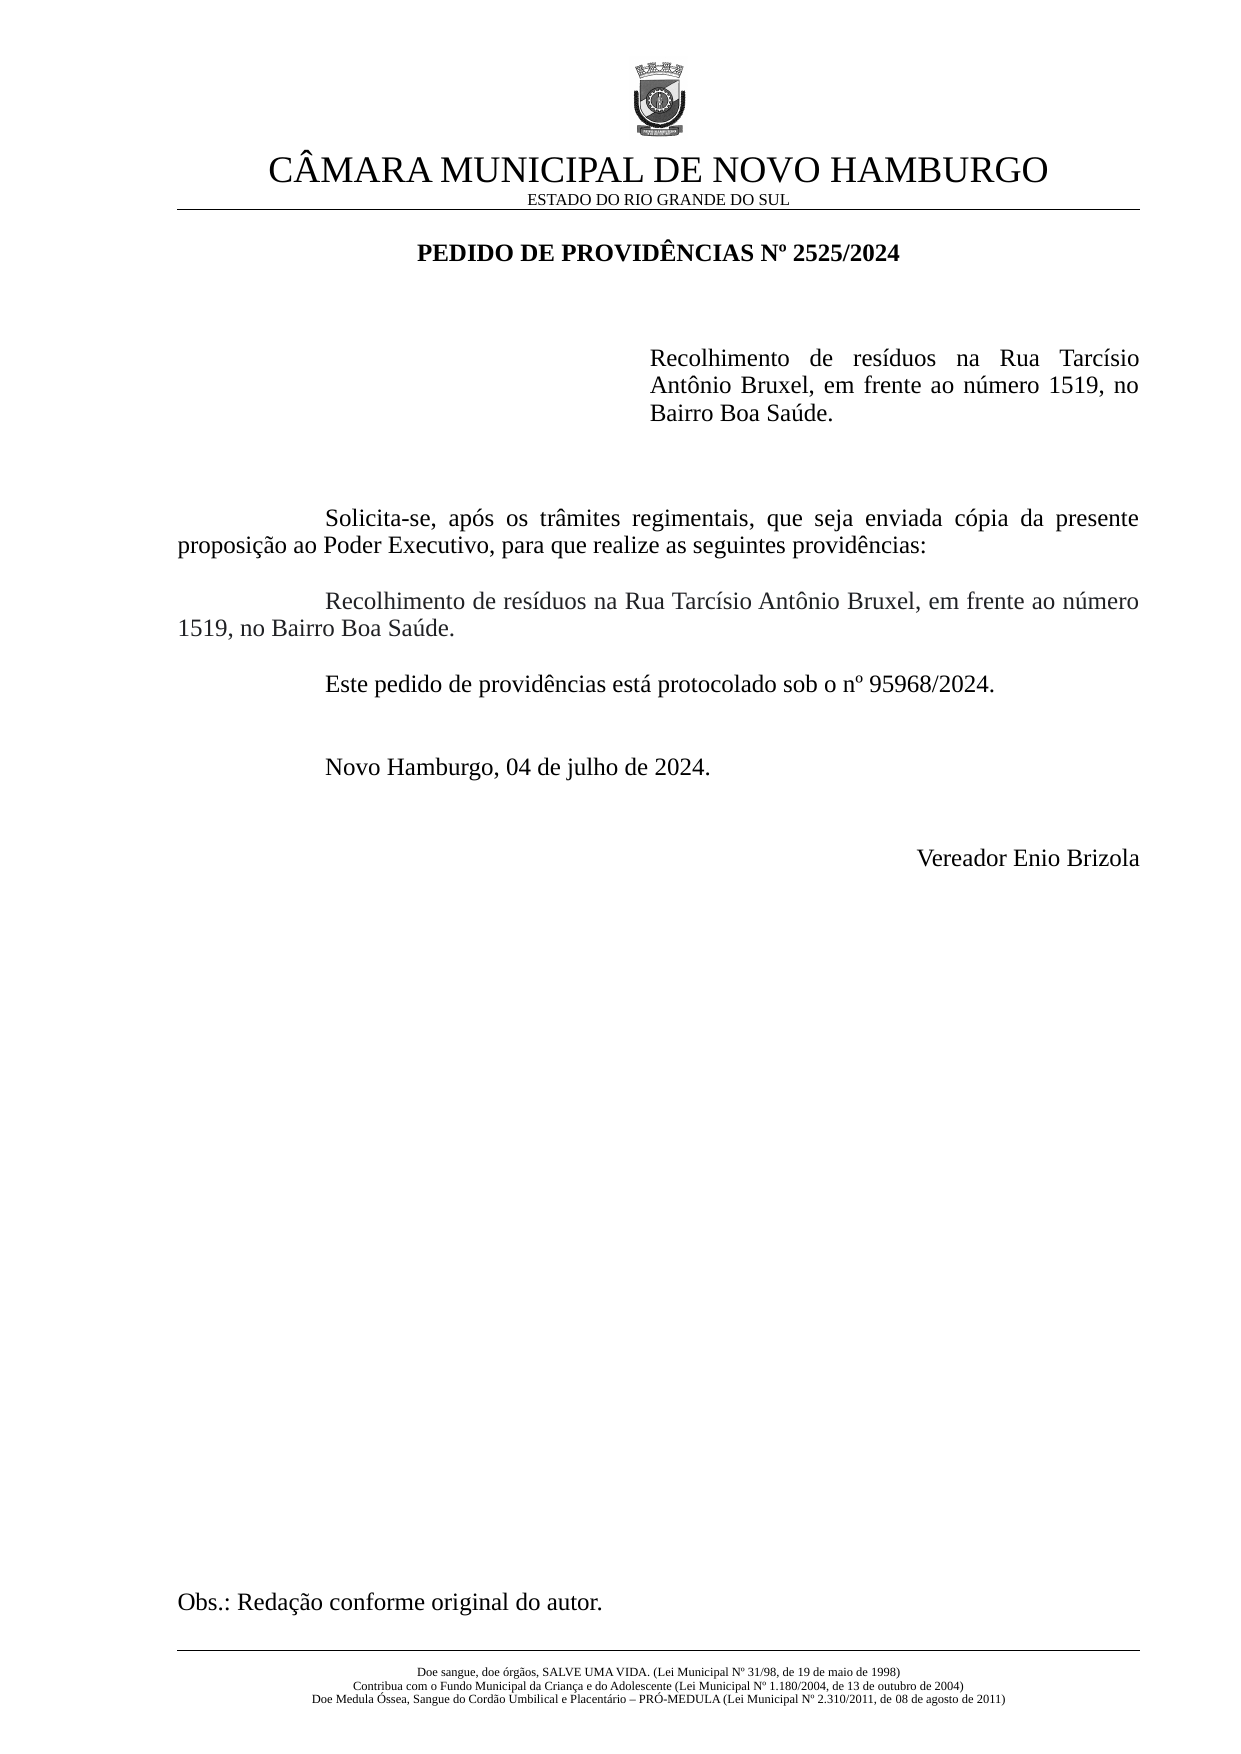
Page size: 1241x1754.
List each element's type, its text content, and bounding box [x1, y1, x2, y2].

text Recolhimento de resíduos na Rua Tarcísio Antônio Bruxel, em frente ao número 1519, no Bairro Boa Saúde. [649, 344, 1140, 427]
text Este pedido de providências está protocolado sob o nº 95968/2024. [177, 670, 1140, 698]
text Novo Hamburgo, 04 de julho de 2024. [177, 753, 1140, 781]
text Vereador Enio Brizola [177, 844, 1140, 872]
text PEDIDO DE PROVIDÊNCIAS Nº 2525/2024 [177, 239, 1140, 267]
text Solicita-se, após os trâmites regimentais, que seja enviada cópia da presente proposição ao Poder Executivo, para que realize as seguintes providências: [177, 504, 1140, 559]
text Recolhimento de resíduos na Rua Tarcísio Antônio Bruxel, em frente ao número 1519, no Bairro Boa Saúde. [177, 587, 1140, 642]
text Obs.: Redação conforme original do autor. [177, 1588, 1140, 1616]
